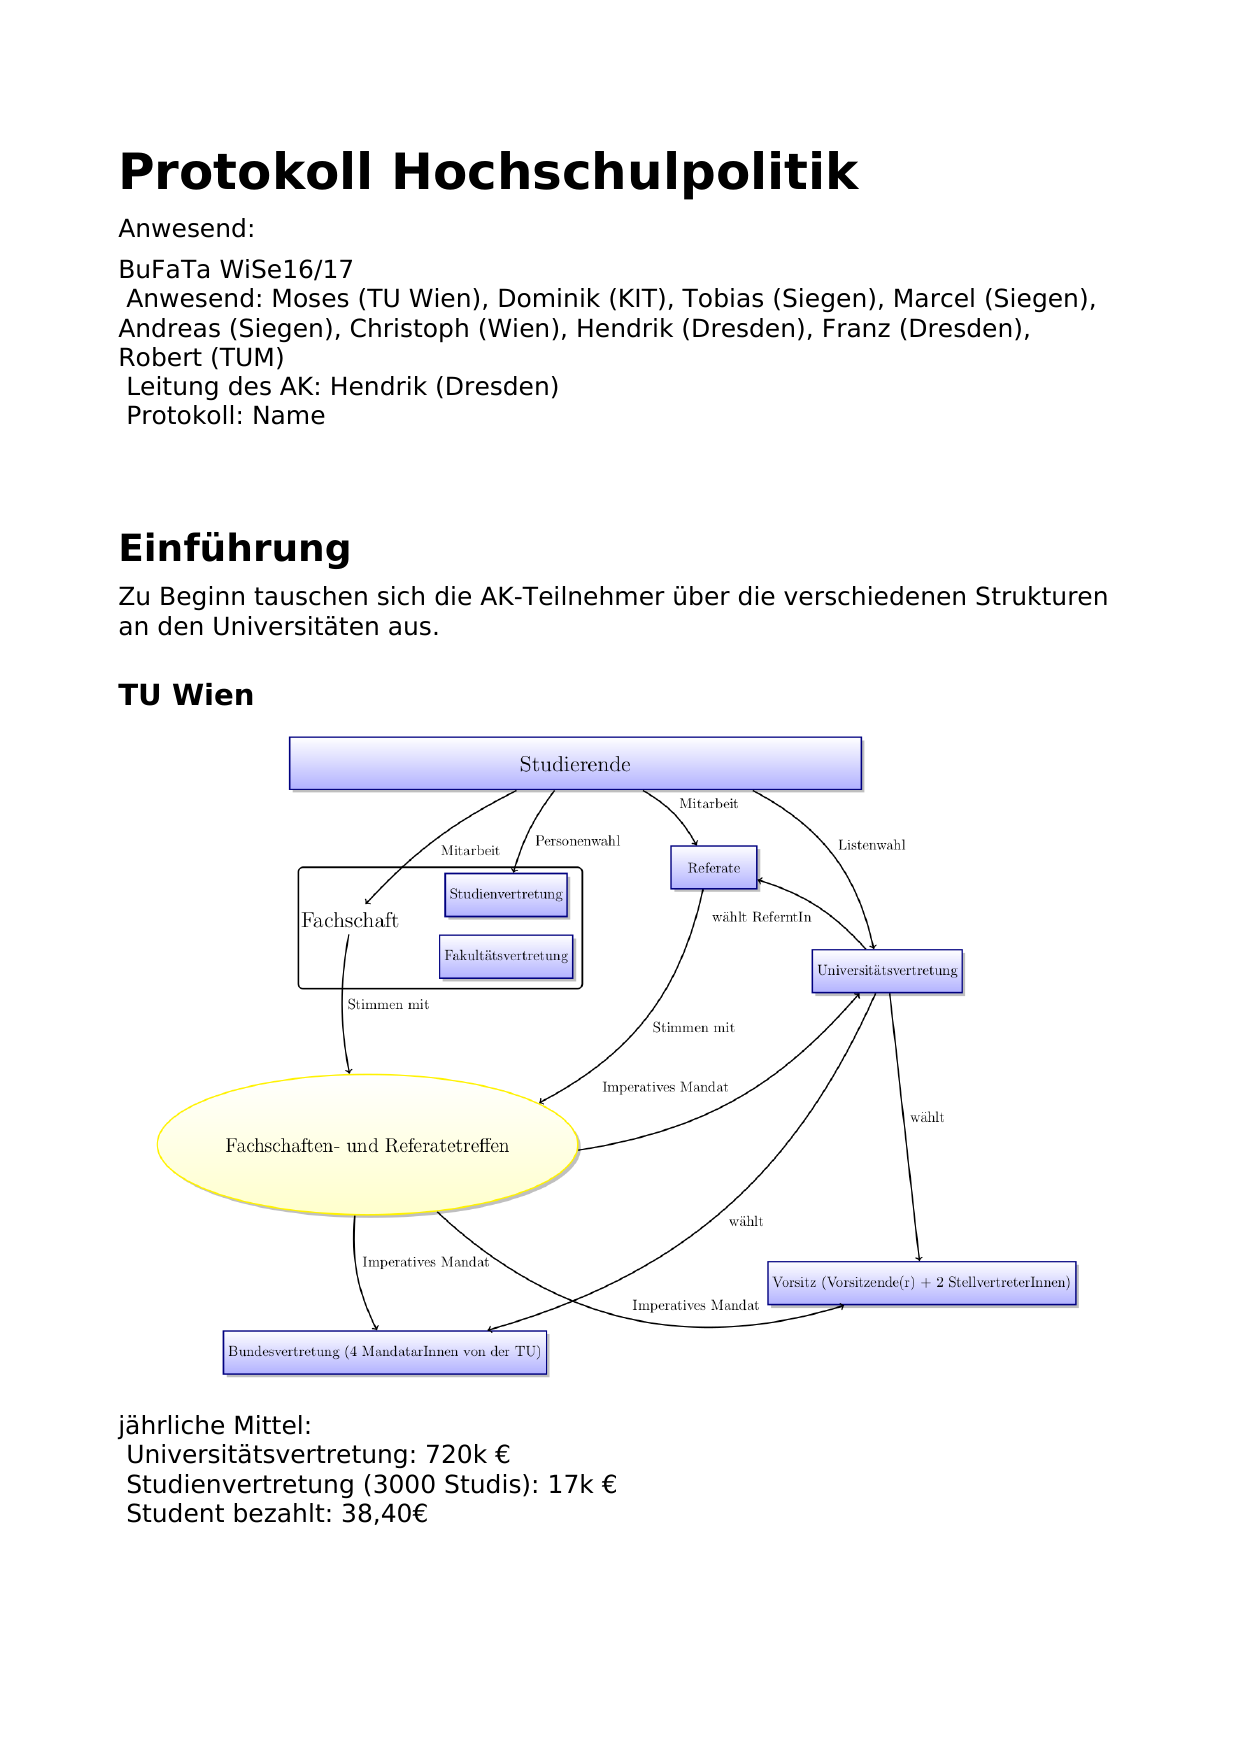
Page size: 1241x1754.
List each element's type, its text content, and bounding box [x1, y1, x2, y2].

subtitle Einführung [118, 526, 1122, 570]
text BuFaTa WiSe16/17 Anwesend: Moses (TU Wien), Dominik (KIT), Tobias (Siegen), Marcel (Siegen), Andreas (Siegen), Christoph (Wien), Hendrik (Dresden), Franz (Dresden), Robert (TUM) Leitung des AK: Hendrik (Dresden) Protokoll: Name [118, 256, 1122, 489]
picture [118, 724, 1123, 1399]
subtitle Protokoll Hochschulpolitik [118, 143, 1122, 201]
subtitle TU Wien [118, 678, 1122, 712]
text Anwesend: [118, 214, 1122, 243]
text jährliche Mittel: Universitätsvertretung: 720k € Studienvertretung (3000 Studis): 17k € Student bezahlt: 38,40€ [118, 1411, 1122, 1528]
text Zu Beginn tauschen sich die AK-Teilnehmer über die verschiedenen Strukturen an den Universitäten aus. [118, 582, 1122, 641]
